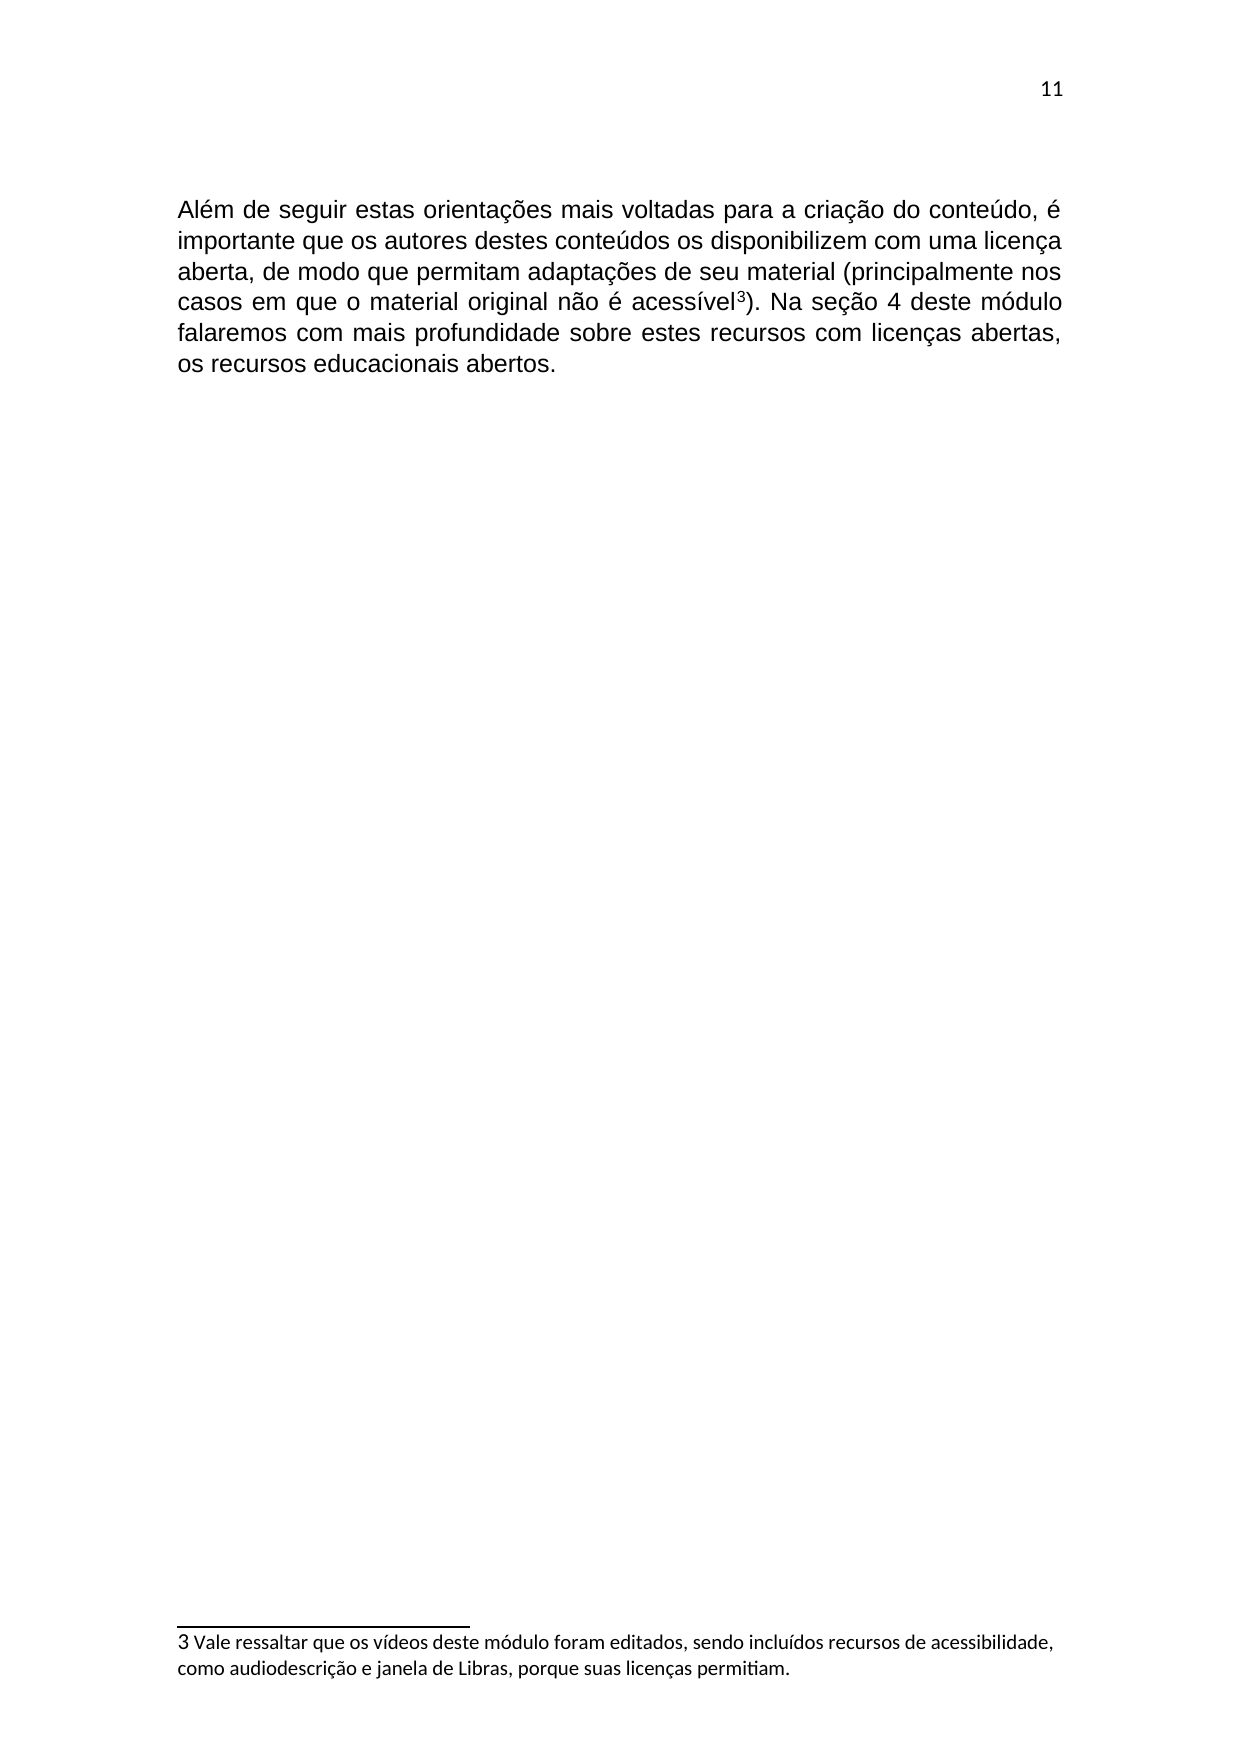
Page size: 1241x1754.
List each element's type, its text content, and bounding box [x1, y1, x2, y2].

text Vale ressaltar que os vídeos deste módulo foram editados, sendo incluídos recursos de acessibilidade, como audiodescrição e janela de Libras, porque suas licenças permitiam. [177, 1627, 1063, 1680]
text Além de seguir estas orientações mais voltadas para a criação do conteúdo, é importante que os autores destes conteúdos os disponibilizem com uma licença aberta, de modo que permitam adaptações de seu material (principalmente nos casos em que o material original não é acessível). Na seção 4 deste módulo falaremos com mais profundidade sobre estes recursos com licenças abertas, os recursos educacionais abertos. [177, 195, 1063, 377]
